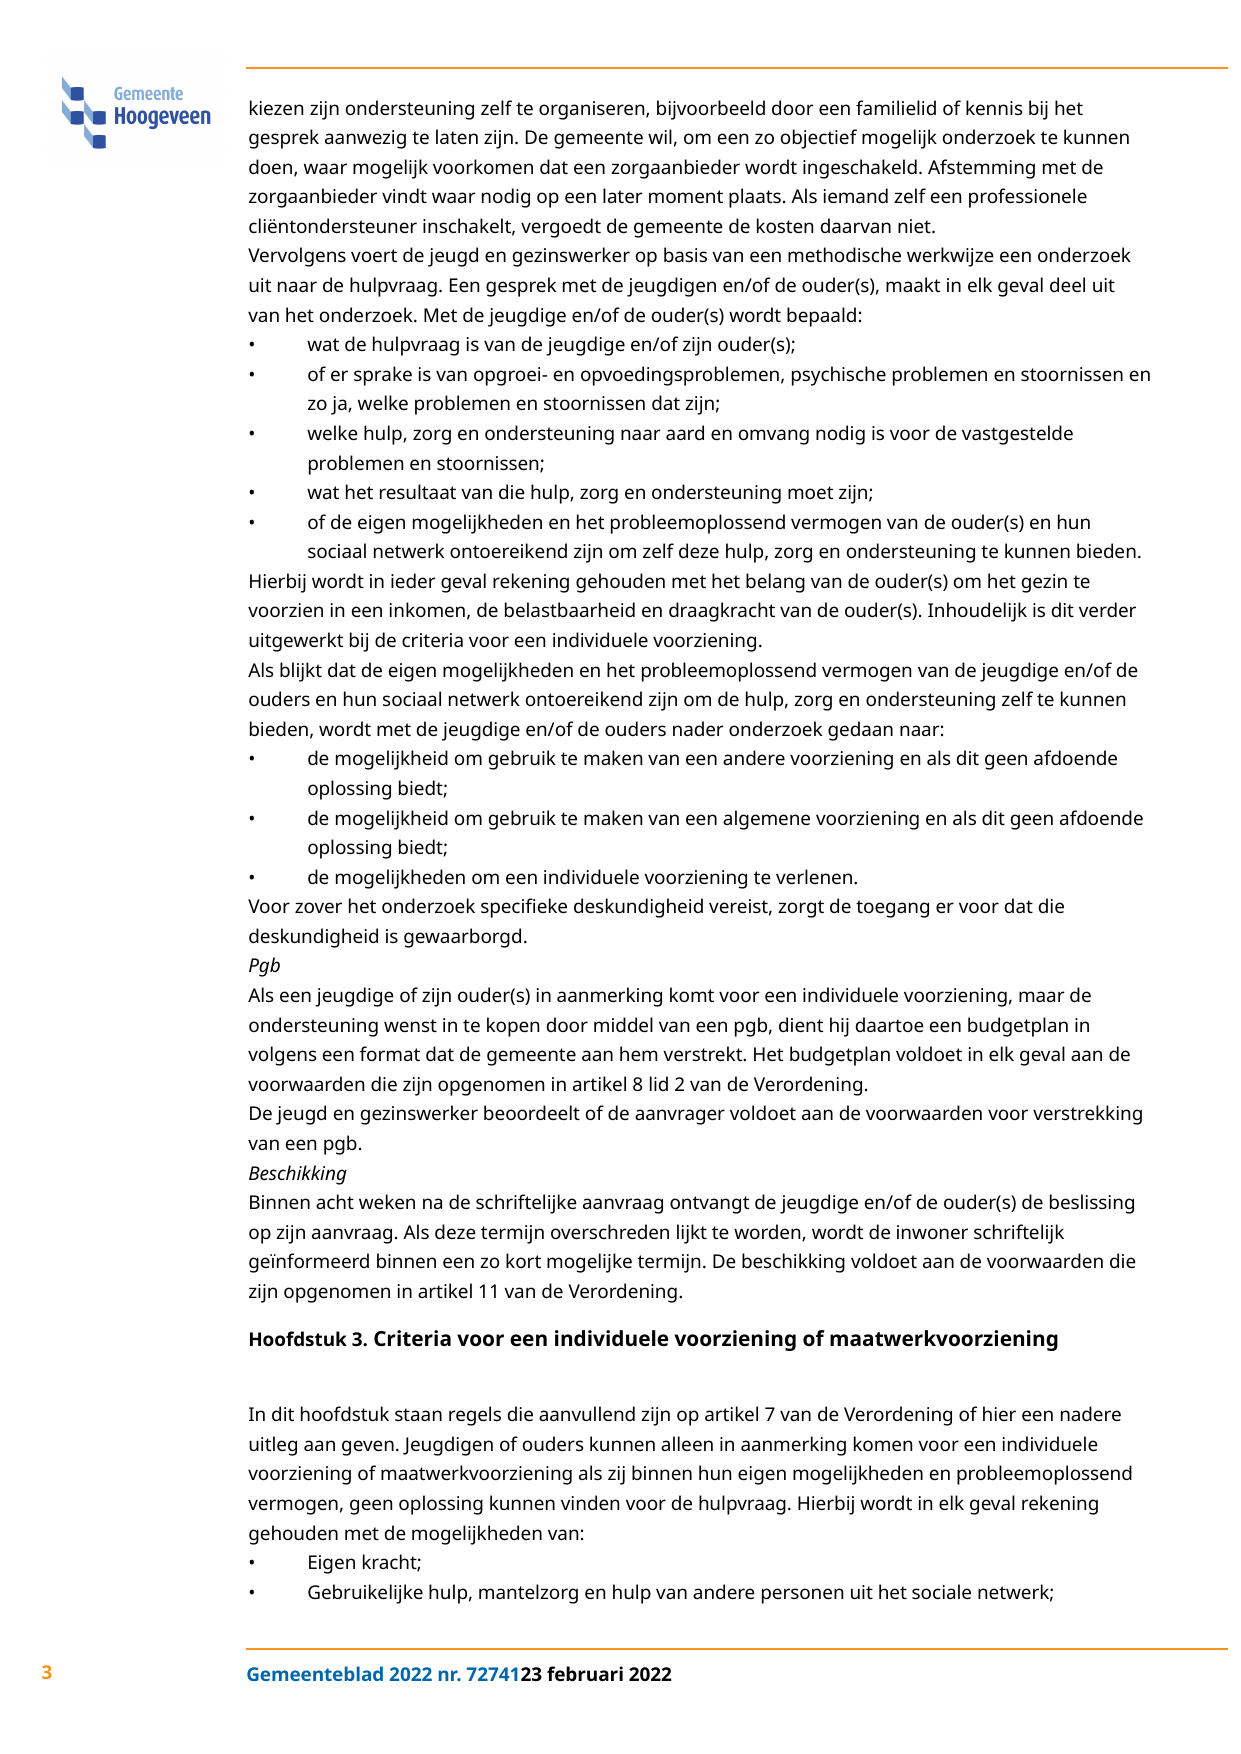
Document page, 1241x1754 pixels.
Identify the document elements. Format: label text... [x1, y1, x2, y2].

picture [41, 47, 231, 172]
text Als een jeugdige of zijn ouder(s) in aanmerking komt voor een individuele voorziening, maar de ondersteuning wenst in te kopen door middel van een pgb, dient hij daartoe een budgetplan in volgens een format dat de gemeente aan hem verstrekt. Het budgetplan voldoet in elk geval aan de voorwaarden die zijn opgenomen in artikel 8 lid 2 van de Verordening. [248, 982, 1152, 1097]
text Hierbij wordt in ieder geval rekening gehouden met het belang van de ouder(s) om het gezin te voorzien in een inkomen, de belastbaarheid en draagkracht van de ouder(s). Inhoudelijk is dit verder uitgewerkt bij de criteria voor een individuele voorziening. [248, 568, 1152, 653]
list de mogelijkheden om een individuele voorziening te verlenen. [248, 864, 1152, 890]
text Beschikking [248, 1160, 1152, 1186]
list wat de hulpvraag is van de jeugdige en/of zijn ouder(s); [248, 331, 1152, 357]
list Gebruikelijke hulp, mantelzorg en hulp van andere personen uit het sociale netwerk; [248, 1579, 1152, 1605]
text De jeugd en gezinswerker beoordeelt of de aanvrager voldoet aan de voorwaarden voor verstrekking van een pgb. [248, 1101, 1152, 1156]
list wat het resultaat van die hulp, zorg en ondersteuning moet zijn; [248, 479, 1152, 505]
list de mogelijkheid om gebruik te maken van een andere voorziening en als dit geen afdoende oplossing biedt; [248, 746, 1152, 801]
text Binnen acht weken na de schriftelijke aanvraag ontvangt de jeugdige en/of de ouder(s) de beslissing op zijn aanvraag. Als deze termijn overschreden lijkt te worden, wordt de inwoner schriftelijk geïnformeerd binnen een zo kort mogelijke termijn. De beschikking voldoet aan de voorwaarden die zijn opgenomen in artikel 11 van de Verordening. [248, 1189, 1152, 1304]
text In dit hoofdstuk staan regels die aanvullend zijn op artikel 7 van de Verordening of hier een nadere uitleg aan geven. Jeugdigen of ouders kunnen alleen in aanmerking komen voor een individuele voorziening of maatwerkvoorziening als zij binnen hun eigen mogelijkheden en probleemoplossend vermogen, geen oplossing kunnen vinden voor de hulpvraag. Hierbij wordt in elk geval rekening gehouden met de mogelijkheden van: [248, 1401, 1152, 1546]
list of de eigen mogelijkheden en het probleemoplossend vermogen van de ouder(s) en hun sociaal netwerk ontoereikend zijn om zelf deze hulp, zorg en ondersteuning te kunnen bieden. [248, 509, 1152, 564]
text Als blijkt dat de eigen mogelijkheden en het probleemoplossend vermogen van de jeugdige en/of de ouders en hun sociaal netwerk ontoereikend zijn om de hulp, zorg en ondersteuning zelf te kunnen bieden, wordt met de jeugdige en/of de ouders nader onderzoek gedaan naar: [248, 657, 1152, 742]
list welke hulp, zorg en ondersteuning naar aard en omvang nodig is voor de vastgestelde problemen en stoornissen; [248, 420, 1152, 476]
text Pgb [248, 953, 1152, 978]
list de mogelijkheid om gebruik te maken van een algemene voorziening en als dit geen afdoende oplossing biedt; [248, 805, 1152, 860]
list Eigen kracht; [248, 1549, 1152, 1575]
text Hoofdstuk 3. Criteria voor een individuele voorziening of maatwerkvoorziening [248, 1324, 1152, 1352]
list of er sprake is van opgroei- en opvoedingsproblemen, psychische problemen en stoornissen en zo ja, welke problemen en stoornissen dat zijn; [248, 361, 1152, 416]
text Vervolgens voert de jeugd en gezinswerker op basis van een methodische werkwijze een onderzoek uit naar de hulpvraag. Een gesprek met de jeugdigen en/of de ouder(s), maakt in elk geval deel uit van het onderzoek. Met de jeugdige en/of de ouder(s) wordt bepaald: [248, 243, 1152, 328]
text kiezen zijn ondersteuning zelf te organiseren, bijvoorbeeld door een familielid of kennis bij het gesprek aanwezig te laten zijn. De gemeente wil, om een zo objectief mogelijk onderzoek te kunnen doen, waar mogelijk voorkomen dat een zorgaanbieder wordt ingeschakeld. Afstemming met de zorgaanbieder vindt waar nodig op een later moment plaats. Als iemand zelf een professionele cliëntondersteuner inschakelt, vergoedt de gemeente de kosten daarvan niet. [248, 95, 1152, 239]
text Voor zover het onderzoek specifieke deskundigheid vereist, zorgt de toegang er voor dat die deskundigheid is gewaarborgd. [248, 893, 1152, 949]
